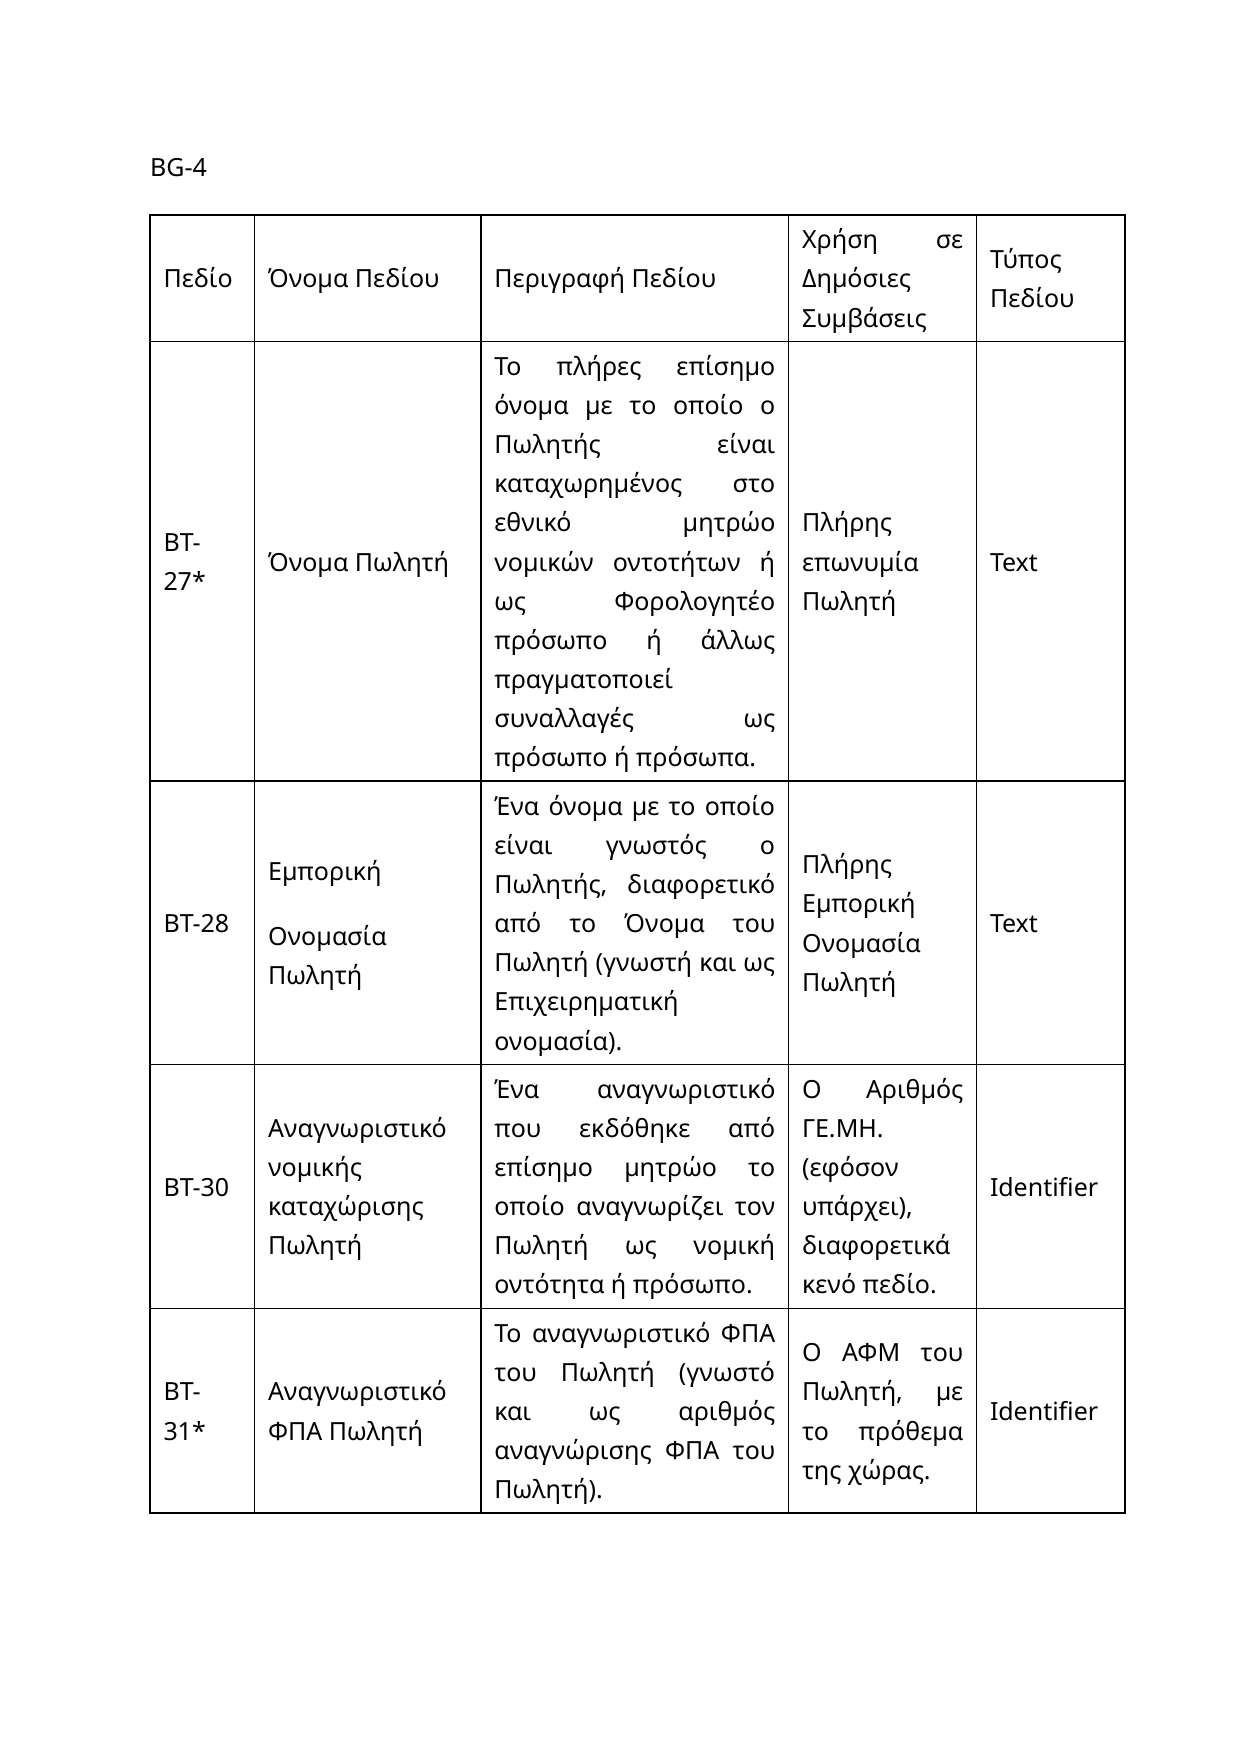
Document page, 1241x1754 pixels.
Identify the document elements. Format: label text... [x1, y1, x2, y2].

table_cell ΒΤ-31* [151, 1309, 254, 1512]
table_header Τύπος Πεδίου [977, 216, 1124, 341]
table_cell Πλήρης επωνυμία Πωλητή [789, 342, 976, 780]
table_cell Text [977, 342, 1124, 780]
table_cell ΒΤ-27* [151, 342, 254, 780]
text BG-4 [150, 150, 1090, 184]
table_cell Identifier [977, 1065, 1124, 1307]
table_cell Αναγνωριστικό νομικής καταχώρισης Πωλητή [255, 1065, 480, 1307]
table_cell Ένα όνομα με το οποίο είναι γνωστός ο Πωλητής, διαφορετικό από το Όνομα του Πωλητή (γνωστή και ως Επιχειρηματική ονομασία). [482, 782, 788, 1063]
table_cell Εμπορική Ονομασία Πωλητή [255, 782, 480, 1063]
table_cell ΒΤ-28 [151, 782, 254, 1063]
table_cell Όνομα Πωλητή [255, 342, 480, 780]
table_cell Ένα αναγνωριστικό που εκδόθηκε από επίσημο μητρώο το οποίο αναγνωρίζει τον Πωλητή ως νομική οντότητα ή πρόσωπο. [482, 1065, 788, 1307]
table_cell Το αναγνωριστικό ΦΠΑ του Πωλητή (γνωστό και ως αριθμός αναγνώρισης ΦΠΑ του Πωλητή). [482, 1309, 788, 1512]
table_cell Identifier [977, 1309, 1124, 1512]
table_cell Αναγνωριστικό ΦΠΑ Πωλητή [255, 1309, 480, 1512]
table_cell Το πλήρες επίσημο όνομα με το οποίο ο Πωλητής είναι καταχωρημένος στο εθνικό μητρώο νομικών οντοτήτων ή ως Φορολογητέο πρόσωπο ή άλλως πραγματοποιεί συναλλαγές ως πρόσωπο ή πρόσωπα. [482, 342, 788, 780]
table_cell Ο ΑΦΜ του Πωλητή, με το πρόθεμα της χώρας. [789, 1309, 976, 1512]
table_header Περιγραφή Πεδίου [482, 216, 788, 341]
table_header Όνομα Πεδίου [255, 216, 480, 341]
table_header Πεδίο [151, 216, 254, 341]
table_cell Text [977, 782, 1124, 1063]
table_cell BT-30 [151, 1065, 254, 1307]
table_header Χρήση σε Δημόσιες Συμβάσεις [789, 216, 976, 341]
table_cell Ο Αριθμός ΓΕ.ΜΗ. (εφόσον υπάρχει), διαφορετικά κενό πεδίο. [789, 1065, 976, 1307]
table_cell Πλήρης Εμπορική Ονομασία Πωλητή [789, 782, 976, 1063]
